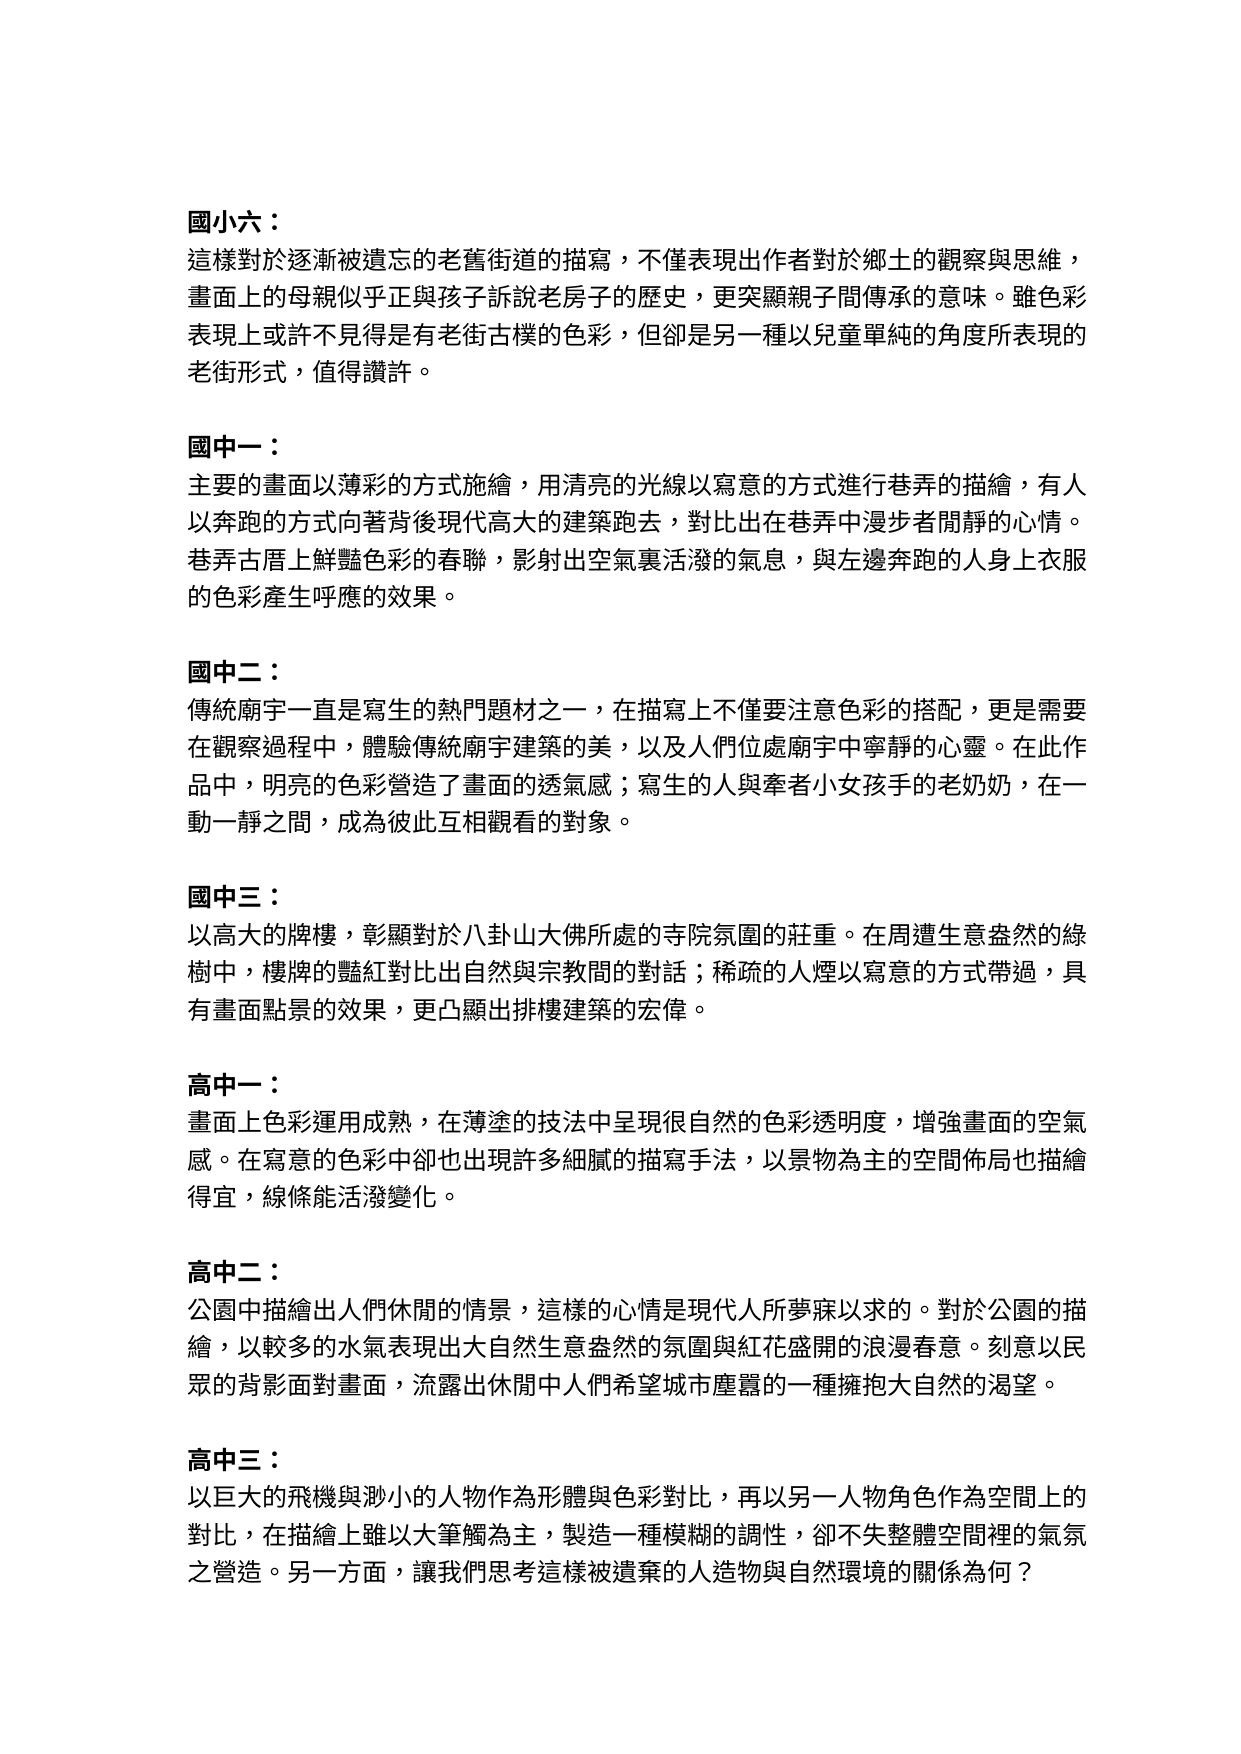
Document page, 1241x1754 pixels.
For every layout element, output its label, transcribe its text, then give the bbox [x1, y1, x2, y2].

text 高中二： [187, 1252, 1097, 1289]
text 公園中描繪出人們休閒的情景，這樣的心情是現代人所夢寐以求的。對於公園的描繪，以較多的水氣表現出大自然生意盎然的氛圍與紅花盛開的浪漫春意。刻意以民眾的背影面對畫面，流露出休閒中人們希望城市塵囂的一種擁抱大自然的渴望。 [187, 1289, 1097, 1402]
text 這樣對於逐漸被遺忘的老舊街道的描寫，不僅表現出作者對於鄉土的觀察與思維，畫面上的母親似乎正與孩子訴說老房子的歷史，更突顯親子間傳承的意味。雖色彩表現上或許不見得是有老街古樸的色彩，但卻是另一種以兒童單純的角度所表現的老街形式，值得讚許。 [187, 239, 1097, 389]
text 國中一： [187, 427, 1097, 464]
text 高中一： [187, 1064, 1097, 1102]
text 主要的畫面以薄彩的方式施繪，用清亮的光線以寫意的方式進行巷弄的描繪，有人以奔跑的方式向著背後現代高大的建築跑去，對比出在巷弄中漫步者閒靜的心情。巷弄古厝上鮮豔色彩的春聯，影射出空氣裏活潑的氣息，與左邊奔跑的人身上衣服的色彩產生呼應的效果。 [187, 464, 1097, 614]
text 國小六： [187, 202, 1097, 239]
text 以高大的牌樓，彰顯對於八卦山大佛所處的寺院氛圍的莊重。在周遭生意盎然的綠樹中，樓牌的豔紅對比出自然與宗教間的對話；稀疏的人煙以寫意的方式帶過，具有畫面點景的效果，更凸顯出排樓建築的宏偉。 [187, 914, 1097, 1027]
text 傳統廟宇一直是寫生的熱門題材之一，在描寫上不僅要注意色彩的搭配，更是需要在觀察過程中，體驗傳統廟宇建築的美，以及人們位處廟宇中寧靜的心靈。在此作品中，明亮的色彩營造了畫面的透氣感；寫生的人與牽者小女孩手的老奶奶，在一動一靜之間，成為彼此互相觀看的對象。 [187, 689, 1097, 839]
text 以巨大的飛機與渺小的人物作為形體與色彩對比，再以另一人物角色作為空間上的對比，在描繪上雖以大筆觸為主，製造一種模糊的調性，卻不失整體空間裡的氣氛之營造。另一方面，讓我們思考這樣被遺棄的人造物與自然環境的關係為何？ [187, 1477, 1097, 1589]
text 國中三： [187, 877, 1097, 914]
text 高中三： [187, 1439, 1097, 1477]
text 畫面上色彩運用成熟，在薄塗的技法中呈現很自然的色彩透明度，增強畫面的空氣感。在寫意的色彩中卻也出現許多細膩的描寫手法，以景物為主的空間佈局也描繪得宜，線條能活潑變化。 [187, 1102, 1097, 1214]
text 國中二： [187, 652, 1097, 689]
